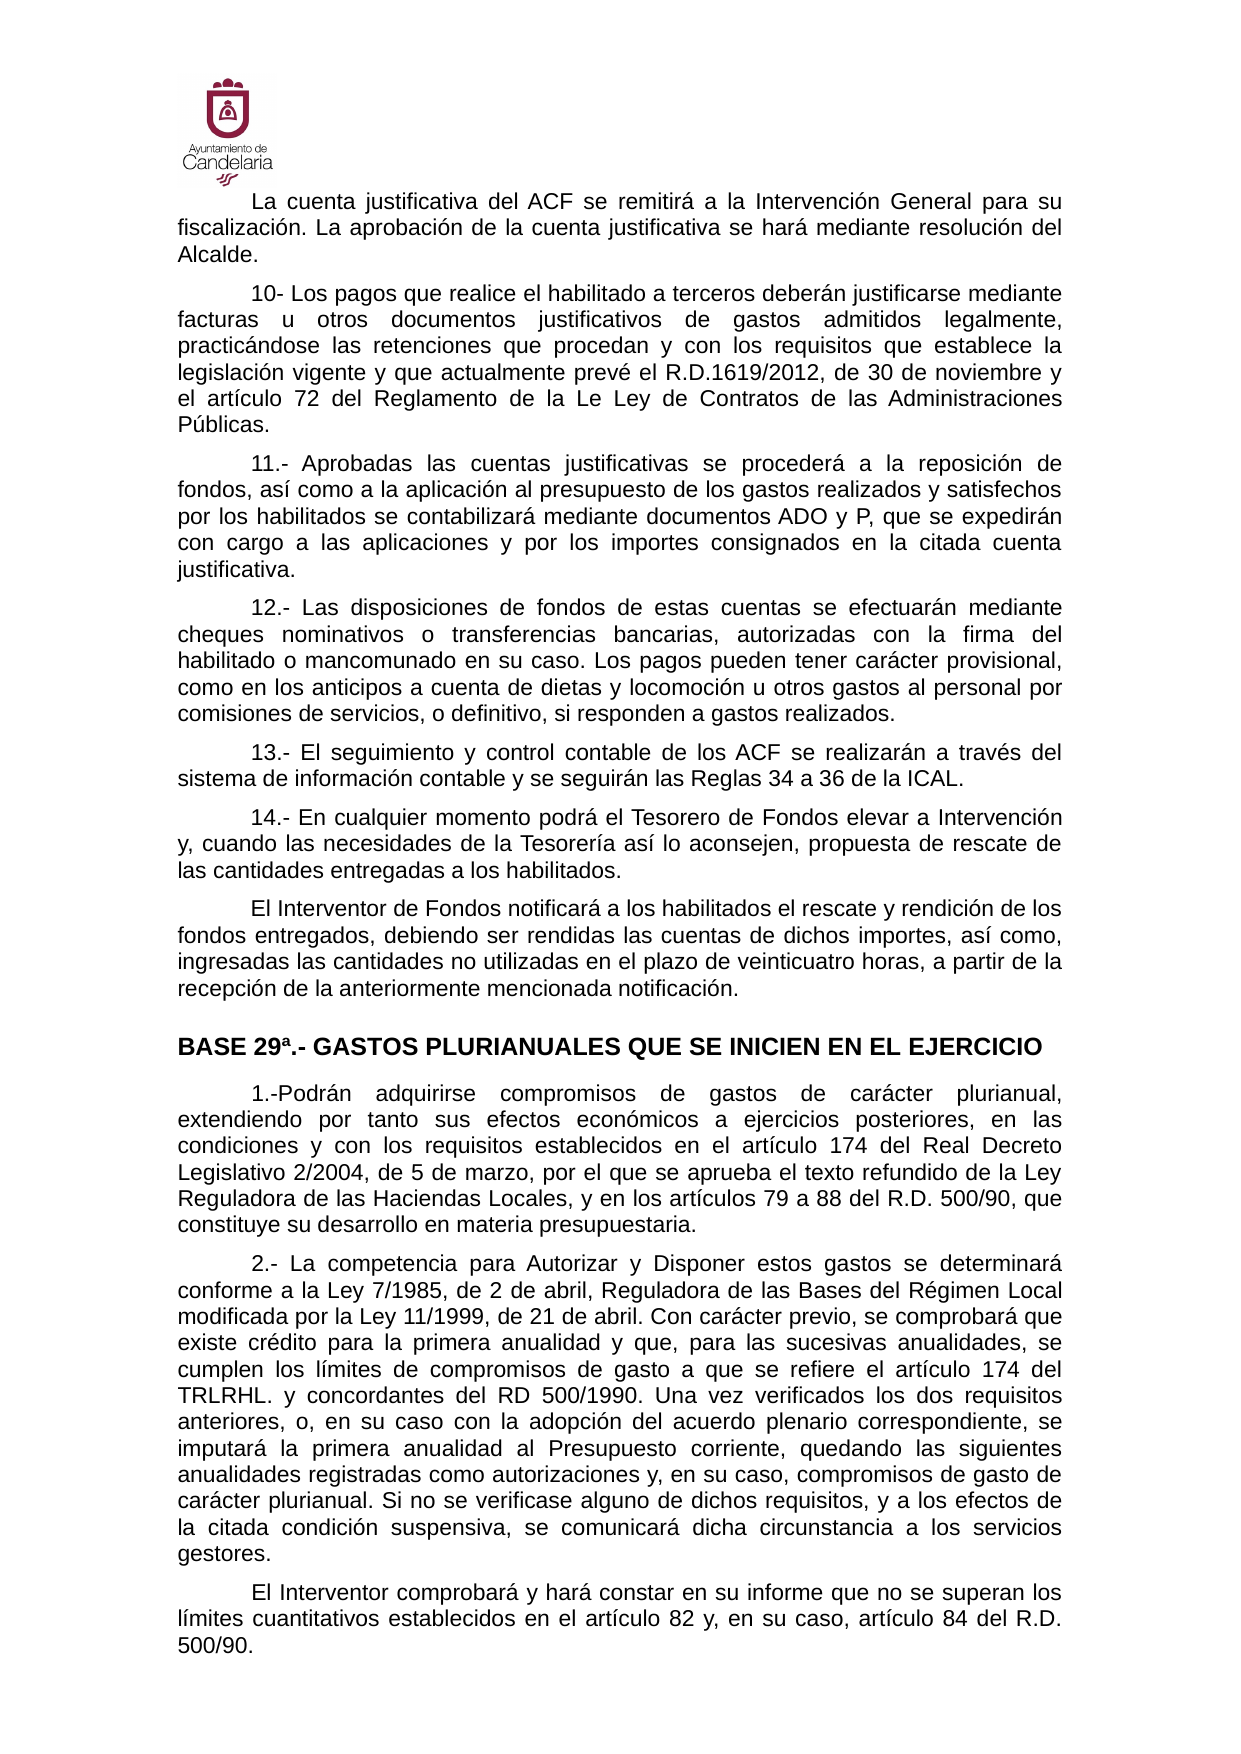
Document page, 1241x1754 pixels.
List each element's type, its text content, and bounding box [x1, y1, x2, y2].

text La cuenta justificativa del ACF se remitirá a la Intervención General para su fiscalización. La aprobación de la cuenta justificativa se hará mediante resolución del Alcalde. [177, 188, 1063, 267]
text 12.- Las disposiciones de fondos de estas cuentas se efectuarán mediante cheques nominativos o transferencias bancarias, autorizadas con la firma del habilitado o mancomunado en su caso. Los pagos pueden tener carácter provisional, como en los anticipos a cuenta de dietas y locomoción u otros gastos al personal por comisiones de servicios, o definitivo, si responden a gastos realizados. [177, 594, 1063, 726]
text 11.- Aprobadas las cuentas justificativas se procederá a la reposición de fondos, así como a la aplicación al presupuesto de los gastos realizados y satisfechos por los habilitados se contabilizará mediante documentos ADO y P, que se expedirán con cargo a las aplicaciones y por los importes consignados en la citada cuenta justificativa. [177, 450, 1063, 582]
text 13.- El seguimiento y control contable de los ACF se realizarán a través del sistema de información contable y se seguirán las Reglas 34 a 36 de la ICAL. [177, 739, 1063, 791]
text 14.- En cualquier momento podrá el Tesorero de Fondos elevar a Intervención y, cuando las necesidades de la Tesorería así lo aconsejen, propuesta de rescate de las cantidades entregadas a los habilitados. [177, 804, 1063, 883]
text 2.- La competencia para Autorizar y Disponer estos gastos se determinará conforme a la Ley 7/1985, de 2 de abril, Reguladora de las Bases del Régimen Local modificada por la Ley 11/1999, de 21 de abril. Con carácter previo, se comprobará que existe crédito para la primera anualidad y que, para las sucesivas anualidades, se cumplen los límites de compromisos de gasto a que se refiere el artículo 174 del TRLRHL. y concordantes del RD 500/1990. Una vez verificados los dos requisitos anteriores, o, en su caso con la adopción del acuerdo plenario correspondiente, se imputará la primera anualidad al Presupuesto corriente, quedando las siguientes anualidades registradas como autorizaciones y, en su caso, compromisos de gasto de carácter plurianual. Si no se verificase alguno de dichos requisitos, y a los efectos de la citada condición suspensiva, se comunicará dicha circunstancia a los servicios gestores. [177, 1250, 1063, 1566]
text El Interventor comprobará y hará constar en su informe que no se superan los límites cuantitativos establecidos en el artículo 82 y, en su caso, artículo 84 del R.D. 500/90. [177, 1579, 1063, 1658]
text El Interventor de Fondos notificará a los habilitados el rescate y rendición de los fondos entregados, debiendo ser rendidas las cuentas de dichos importes, así como, ingresadas las cantidades no utilizadas en el plazo de veinticuatro horas, a partir de la recepción de la anteriormente mencionada notificación. [177, 895, 1063, 1001]
text 10- Los pagos que realice el habilitado a terceros deberán justificarse mediante facturas u otros documentos justificativos de gastos admitidos legalmente, practicándose las retenciones que procedan y con los requisitos que establece la legislación vigente y que actualmente prevé el R.D.1619/2012, de 30 de noviembre y el artículo 72 del Reglamento de la Le Ley de Contratos de las Administraciones Públicas. [177, 279, 1063, 438]
text 1.-Podrán adquirirse compromisos de gastos de carácter plurianual, extendiendo por tanto sus efectos económicos a ejercicios posteriores, en las condiciones y con los requisitos establecidos en el artículo 174 del Real Decreto Legislativo 2/2004, de 5 de marzo, por el que se aprueba el texto refundido de la Ley Reguladora de las Haciendas Locales, y en los artículos 79 a 88 del R.D. 500/90, que constituye su desarrollo en materia presupuestaria. [177, 1079, 1063, 1238]
subtitle BASE 29ª.- GASTOS PLURIANUALES QUE SE INICIEN EN EL EJERCICIO [177, 1032, 1063, 1061]
